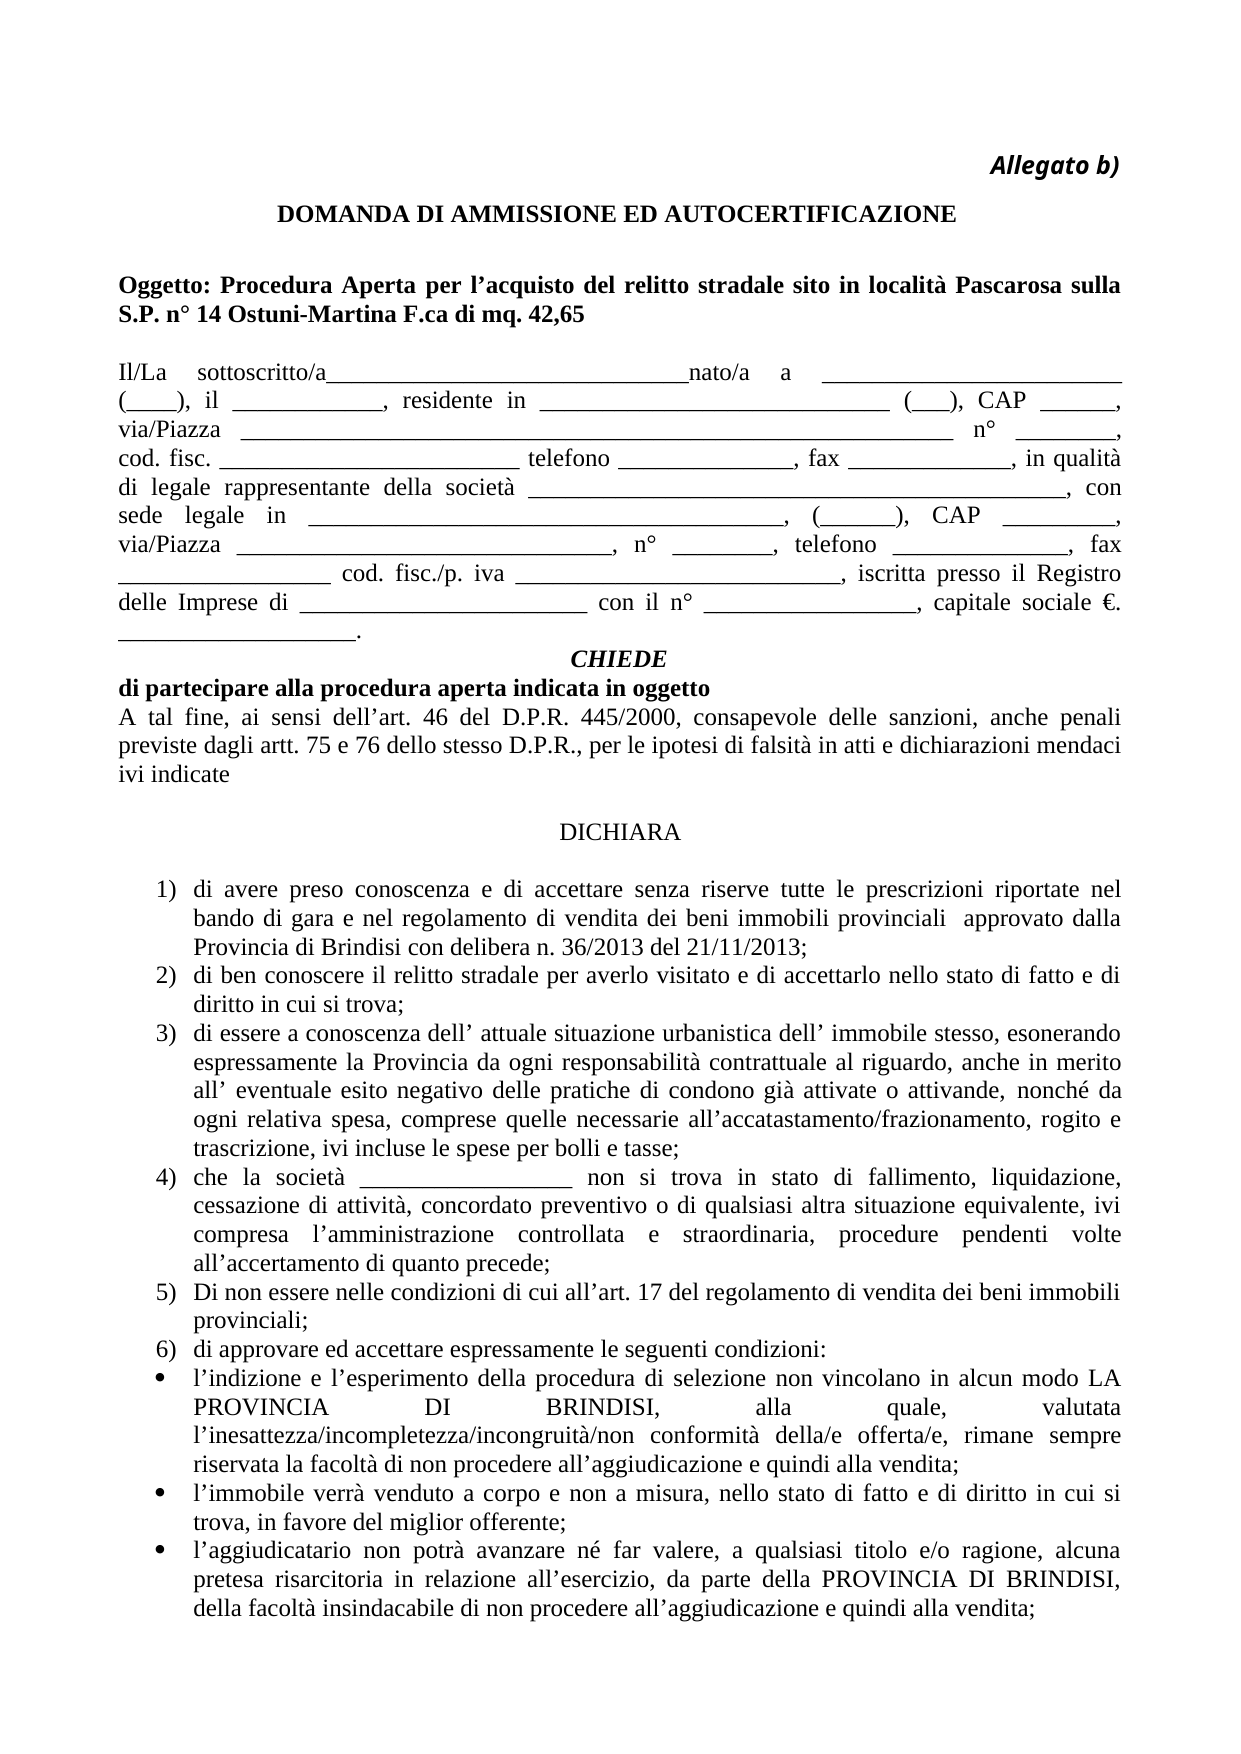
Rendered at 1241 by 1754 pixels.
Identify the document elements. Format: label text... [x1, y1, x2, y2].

list che la società _________________ non si trova in stato di fallimento, liquidazione, cessazione di attività, concordato preventivo o di qualsiasi altra situazione equivalente, ivi compresa l’amministrazione controllata e straordinaria, procedure pendenti volte all’accertamento di quanto precede; [156, 1162, 1122, 1277]
text A tal fine, ai sensi dell’art. 46 del D.P.R. 445/2000, consapevole delle sanzioni, anche penali previste dagli artt. 75 e 76 dello stesso D.P.R., per le ipotesi di falsità in atti e dichiarazioni mendaci ivi indicate [118, 702, 1122, 788]
list di approvare ed accettare espressamente le seguenti condizioni: [156, 1334, 1122, 1363]
text di partecipare alla procedura aperta indicata in oggetto [118, 673, 1122, 702]
list l’immobile verrà venduto a corpo e non a misura, nello stato di fatto e di diritto in cui si trova, in favore del miglior offerente; [156, 1478, 1122, 1536]
list di ben conoscere il relitto stradale per averlo visitato e di accettarlo nello stato di fatto e di diritto in cui si trova; [156, 961, 1122, 1018]
text Oggetto: Procedura Aperta per l’acquisto del relitto stradale sito in località Pascarosa sulla S.P. n° 14 Ostuni-Martina F.ca di mq. 42,65 [118, 271, 1122, 328]
text DICHIARA [118, 817, 1122, 846]
list l’aggiudicatario non potrà avanzare né far valere, a qualsiasi titolo e/o ragione, alcuna pretesa risarcitoria in relazione all’esercizio, da parte della PROVINCIA DI BRINDISI, della facoltà insindacabile di non procedere all’aggiudicazione e quindi alla vendita; [156, 1536, 1122, 1622]
text Il/La sottoscritto/a_____________________________nato/a a ________________________ (____), il ____________, residente in ____________________________ (___), CAP ______, via/Piazza _________________________________________________________ n° ________, cod. fisc. ________________________ telefono ______________, fax _____________, in qualità di legale rappresentante della società ___________________________________________, con sede legale in ______________________________________, (______), CAP _________, via/Piazza ______________________________, n° ________, telefono ______________, fax _________________ cod. fisc./p. iva __________________________, iscritta presso il Registro delle Imprese di _______________________ con il n° _________________, capitale sociale €. ___________________. [118, 357, 1122, 644]
subtitle DOMANDA DI AMMISSIONE ED AUTOCERTIFICAZIONE [118, 199, 1122, 227]
list di avere preso conoscenza e di accettare senza riserve tutte le prescrizioni riportate nel bando di gara e nel regolamento di vendita dei beni immobili provinciali approvato dalla Provincia di Brindisi con delibera n. 36/2013 del 21/11/2013; [156, 874, 1122, 961]
list l’indizione e l’esperimento della procedura di selezione non vincolano in alcun modo LA PROVINCIA DI BRINDISI, alla quale, valutata l’inesattezza/incompletezza/incongruità/non conformità della/e offerta/e, rimane sempre riservata la facoltà di non procedere all’aggiudicazione e quindi alla vendita; [156, 1363, 1122, 1478]
list Di non essere nelle condizioni di cui all’art. 17 del regolamento di vendita dei beni immobili provinciali; [156, 1277, 1122, 1334]
subtitle Allegato b) [118, 148, 1122, 182]
text CHIEDE [118, 644, 1122, 673]
list di essere a conoscenza dell’ attuale situazione urbanistica dell’ immobile stesso, esonerando espressamente la Provincia da ogni responsabilità contrattuale al riguardo, anche in merito all’ eventuale esito negativo delle pratiche di condono già attivate o attivande, nonché da ogni relativa spesa, comprese quelle necessarie all’accatastamento/frazionamento, rogito e trascrizione, ivi incluse le spese per bolli e tasse; [156, 1018, 1122, 1162]
